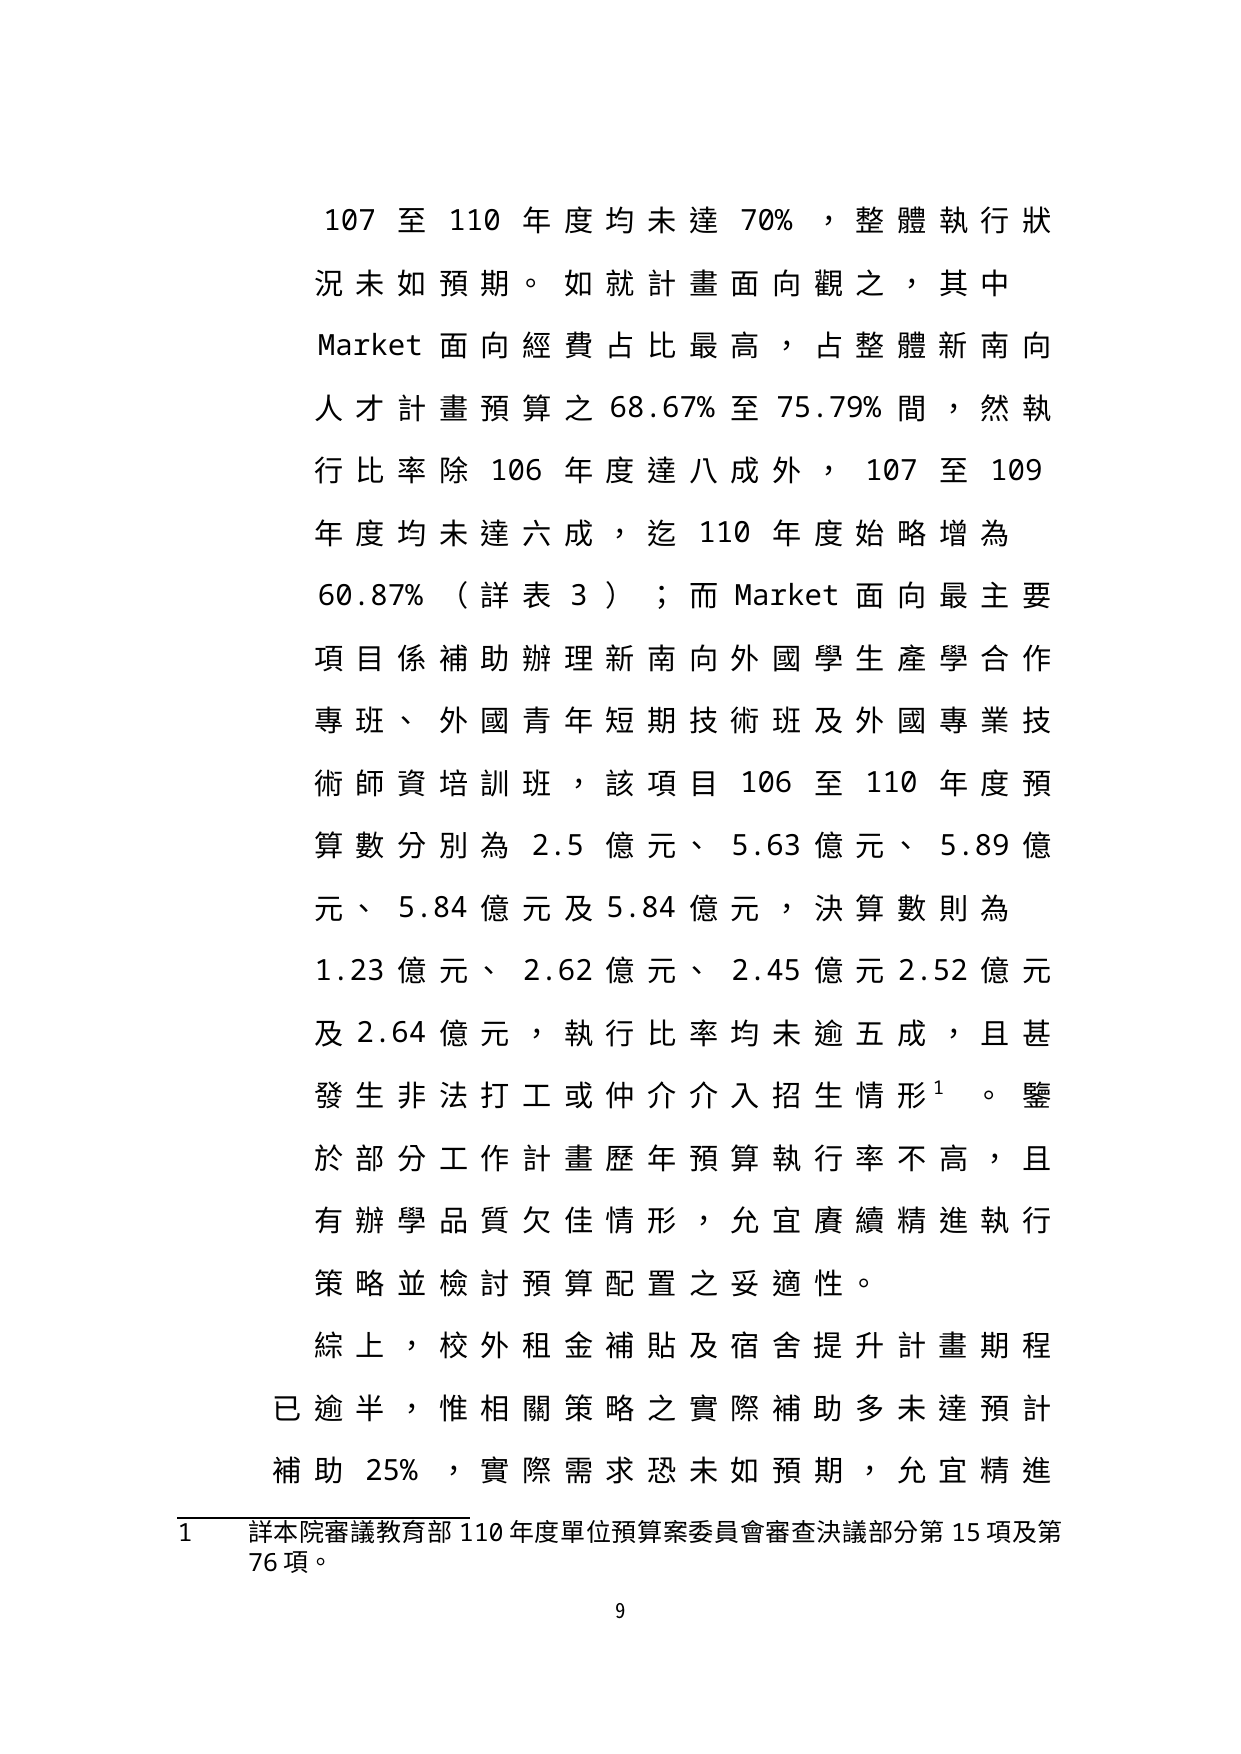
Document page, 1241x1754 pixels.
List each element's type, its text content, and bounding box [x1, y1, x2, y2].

text 綜上，校外租金補貼及宿舍提升計畫期程已逾半，惟相關策略之實際補助多未達預計補助25%，實際需求恐未如預期，允宜精進 [242, 1302, 1058, 1490]
text 2.關於新南向人才計畫各年度預算執行情形，除106年度整體執行比率達88.06%外，107至110年度均未達70%，整體執行狀況未如預期。如就計畫面向觀之，其中Market面向經費占比最高，占整體新南向人才計畫預算之68.67%至75.79%間，然執行比率除106年度達八成外，107至109年度均未達六成，迄110年度始略增為60.87%（詳表3）；而Market面向最主要項目係補助辦理新南向外國學生產學合作專班、外國青年短期技術班及外國專業技術師資培訓班，該項目106至110年度預算數分別為2.5億元、5.63億元、5.89億元、5.84億元及5.84億元，決算數則為1.23億元、2.62億元、2.45億元2.52億元及2.64億元，執行比率均未逾五成，且甚發生非法打工或仲介介入招生情形。鑒於部分工作計畫歷年預算執行率不高，且有辦學品質欠佳情形，允宜賡續精進執行策略並檢討預算配置之妥適性。 [271, 177, 1058, 1302]
text 詳本院審議教育部110年度單位預算案委員會審查決議部分第15項及第76項。 [177, 1518, 1063, 1577]
